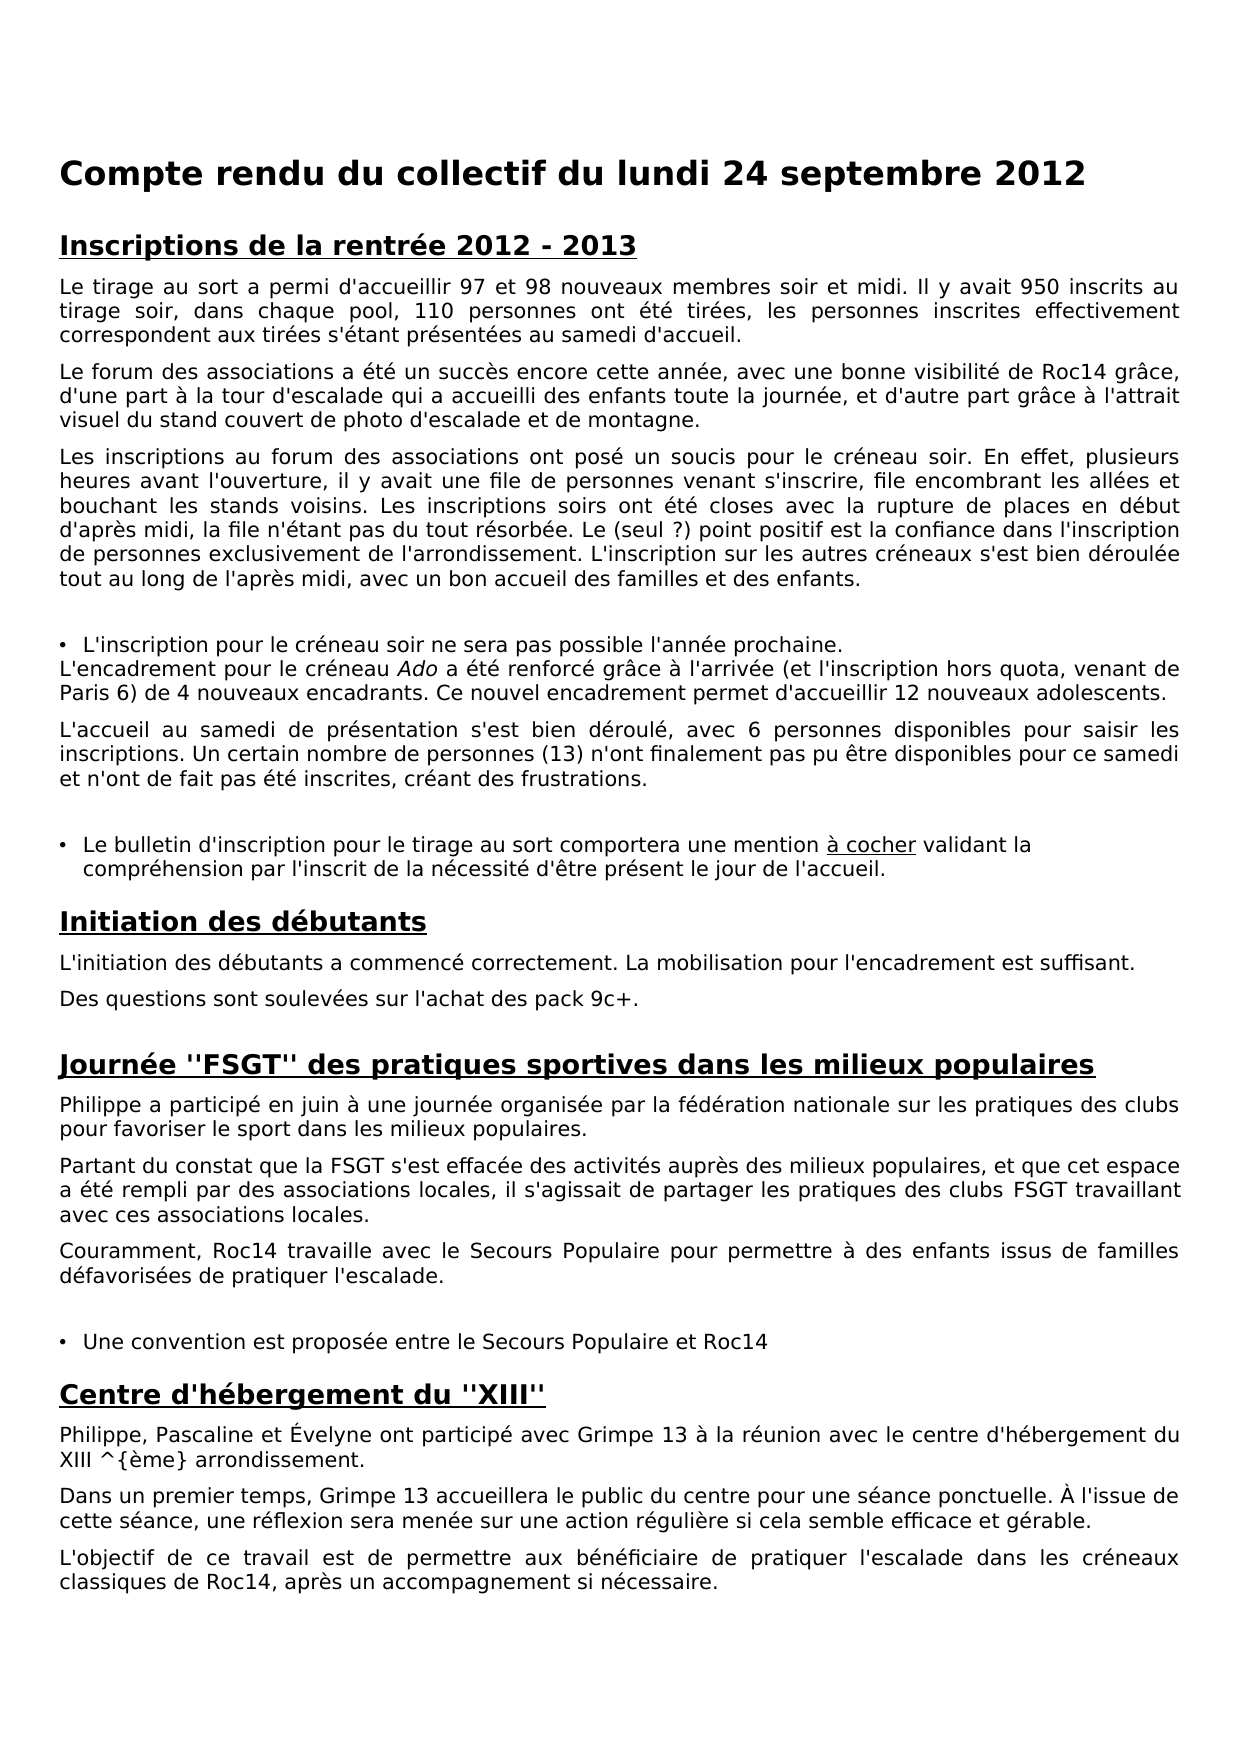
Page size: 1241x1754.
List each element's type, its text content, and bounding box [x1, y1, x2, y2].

text L'objectif de ce travail est de permettre aux bénéficiaire de pratiquer l'escalade dans les créneaux classiques de Roc14, après un accompagnement si nécessaire. [59, 1546, 1181, 1594]
list Une convention est proposée entre le Secours Populaire et Roc14 [59, 1330, 1181, 1354]
list Le bulletin d'inscription pour le tirage au sort comportera une mention à cocher validant la compréhension par l'inscrit de la nécessité d'être présent le jour de l'accueil. [59, 833, 1181, 882]
text Le tirage au sort a permi d'accueillir 97 et 98 nouveaux membres soir et midi. Il y avait 950 inscrits au tirage soir, dans chaque pool, 110 personnes ont été tirées, les personnes inscrites effectivement correspondent aux tirées s'étant présentées au samedi d'accueil. [59, 275, 1181, 347]
text Les inscriptions au forum des associations ont posé un soucis pour le créneau soir. En effet, plusieurs heures avant l'ouverture, il y avait une file de personnes venant s'inscrire, file encombrant les allées et bouchant les stands voisins. Les inscriptions soirs ont été closes avec la rupture de places en début d'après midi, la file n'étant pas du tout résorbée. Le (seul ?) point positif est la confiance dans l'inscription de personnes exclusivement de l'arrondissement. L'inscription sur les autres créneaux s'est bien déroulée tout au long de l'après midi, avec un bon accueil des familles et des enfants. [59, 445, 1181, 591]
list L'inscription pour le créneau soir ne sera pas possible l'année prochaine. [59, 633, 1181, 657]
text L'accueil au samedi de présentation s'est bien déroulé, avec 6 personnes disponibles pour saisir les inscriptions. Un certain nombre de personnes (13) n'ont finalement pas pu être disponibles pour ce samedi et n'ont de fait pas été inscrites, créant des frustrations. [59, 718, 1181, 791]
subtitle Compte rendu du collectif du lundi 24 septembre 2012 [59, 154, 1181, 193]
subtitle Journée ''FSGT'' des pratiques sportives dans les milieux populaires [59, 1049, 1181, 1081]
text Philippe, Pascaline et Évelyne ont participé avec Grimpe 13 à la réunion avec le centre d'hébergement du XIII ^{ème} arrondissement. [59, 1423, 1181, 1472]
text Couramment, Roc14 travaille avec le Secours Populaire pour permettre à des enfants issus de familles défavorisées de pratiquer l'escalade. [59, 1239, 1181, 1288]
subtitle Initiation des débutants [59, 907, 1181, 938]
text Des questions sont soulevées sur l'achat des pack 9c+. [59, 987, 1181, 1012]
text Partant du constat que la FSGT s'est effacée des activités auprès des milieux populaires, et que cet espace a été rempli par des associations locales, il s'agissait de partager les pratiques des clubs FSGT travaillant avec ces associations locales. [59, 1154, 1181, 1227]
subtitle Centre d'hébergement du ''XIII'' [59, 1379, 1181, 1411]
text L'encadrement pour le créneau Ado a été renforcé grâce à l'arrivée (et l'inscription hors quota, venant de Paris 6) de 4 nouveaux encadrants. Ce nouvel encadrement permet d'accueillir 12 nouveaux adolescents. [59, 657, 1181, 706]
text Dans un premier temps, Grimpe 13 accueillera le public du centre pour une séance ponctuelle. À l'issue de cette séance, une réflexion sera menée sur une action régulière si cela semble efficace et gérable. [59, 1484, 1181, 1533]
text Philippe a participé en juin à une journée organisée par la fédération nationale sur les pratiques des clubs pour favoriser le sport dans les milieux populaires. [59, 1093, 1181, 1142]
subtitle Inscriptions de la rentrée 2012 - 2013 [59, 231, 1181, 262]
text Le forum des associations a été un succès encore cette année, avec une bonne visibilité de Roc14 grâce, d'une part à la tour d'escalade qui a accueilli des enfants toute la journée, et d'autre part grâce à l'attrait visuel du stand couvert de photo d'escalade et de montagne. [59, 360, 1181, 433]
text L'initiation des débutants a commencé correctement. La mobilisation pour l'encadrement est suffisant. [59, 951, 1181, 975]
